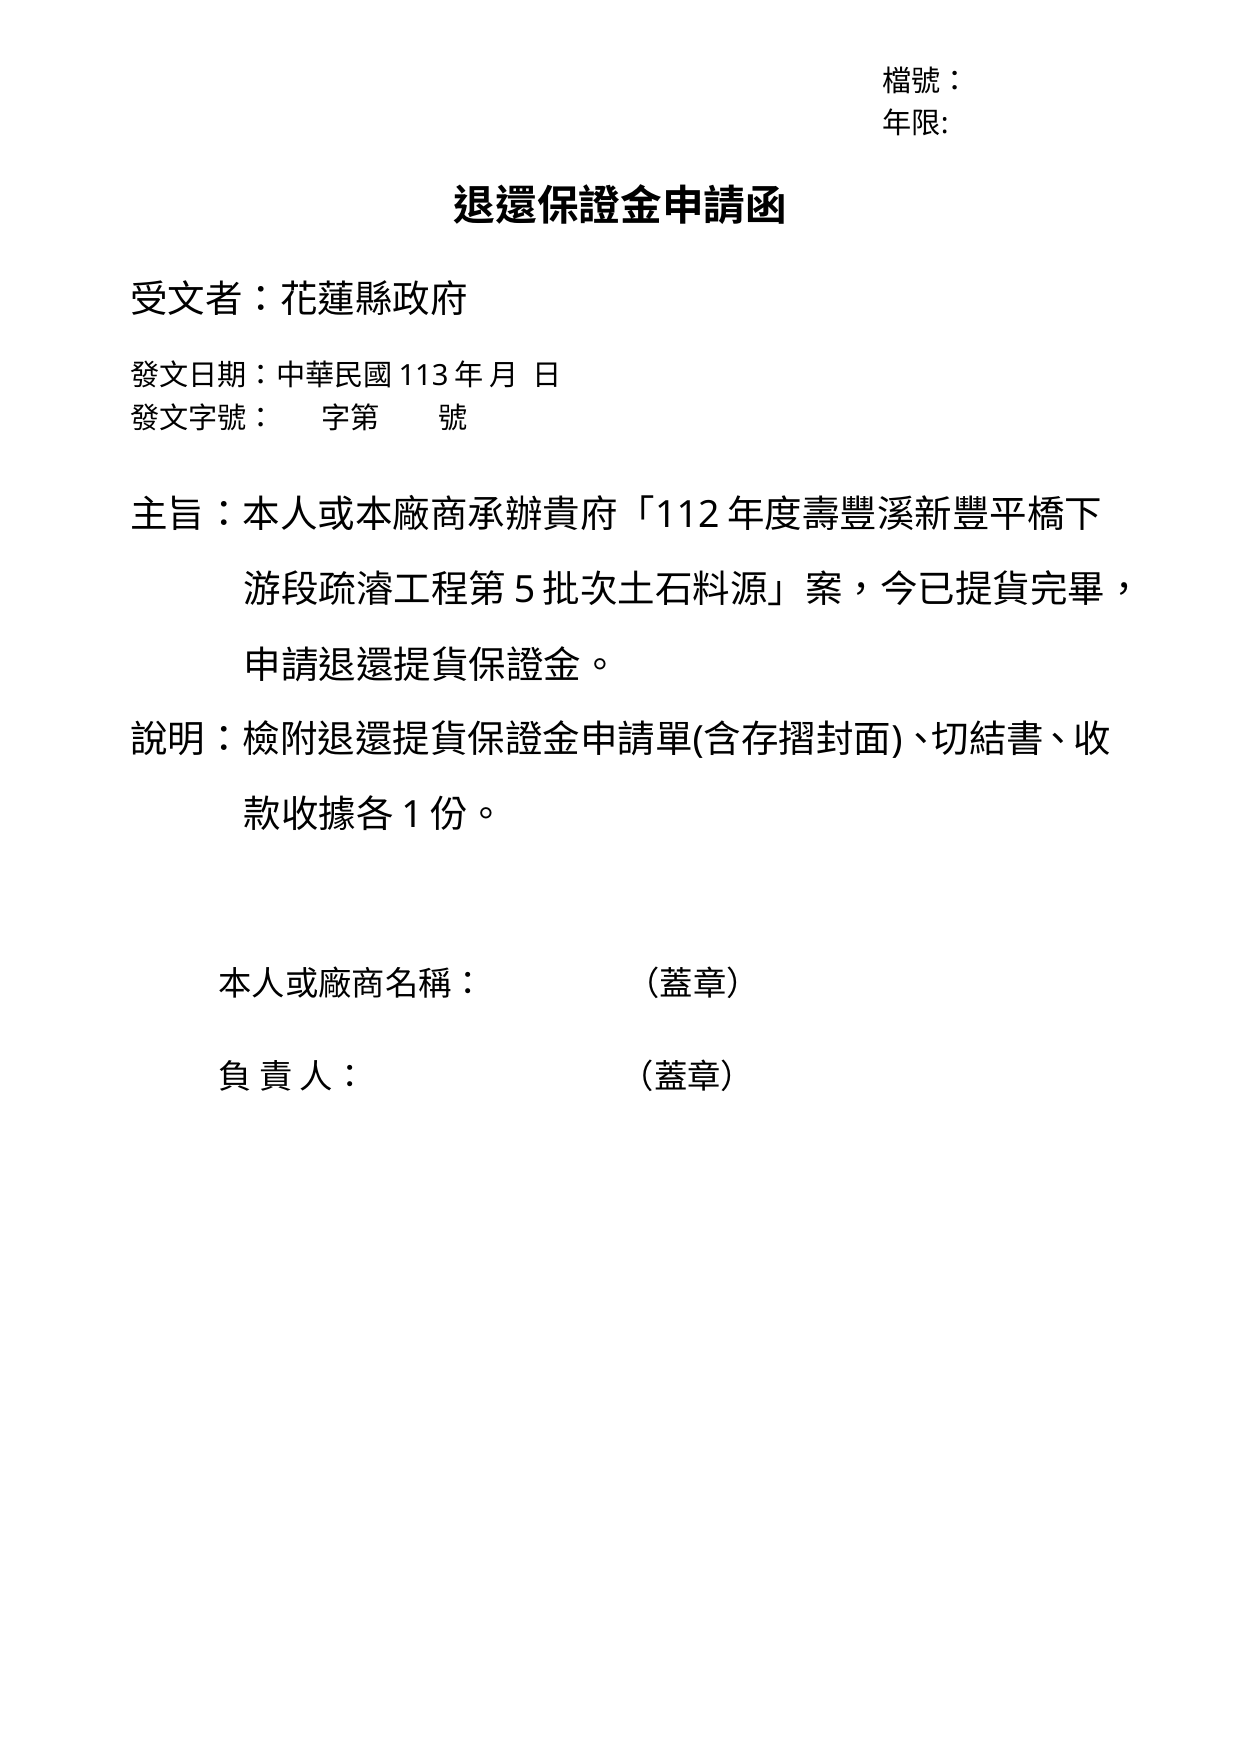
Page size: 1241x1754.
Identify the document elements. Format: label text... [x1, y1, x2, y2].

text 發文字號： 字第 號 [130, 394, 1110, 437]
text 發文日期：中華民國113年 月 日 [130, 352, 1110, 394]
text 檔號： [882, 58, 1063, 100]
text 退還保證金申請函 [130, 164, 1110, 239]
text 本人或廠商名稱： （蓋章） [130, 943, 1238, 1018]
text 受文者：花蓮縣政府 [130, 258, 1110, 333]
text 年限: [882, 100, 1063, 136]
text 說明：檢附退還提貨保證金申請單(含存摺封面)、切結書、收款收據各1份。 [130, 699, 1110, 849]
text 負 責 人： （蓋章） [130, 1037, 1238, 1112]
text 主旨：本人或本廠商承辦貴府「112年度壽豐溪新豐平橋下游段疏濬工程第5批次土石料源」案，今已提貨完畢，申請退還提貨保證金。 [130, 474, 1110, 699]
